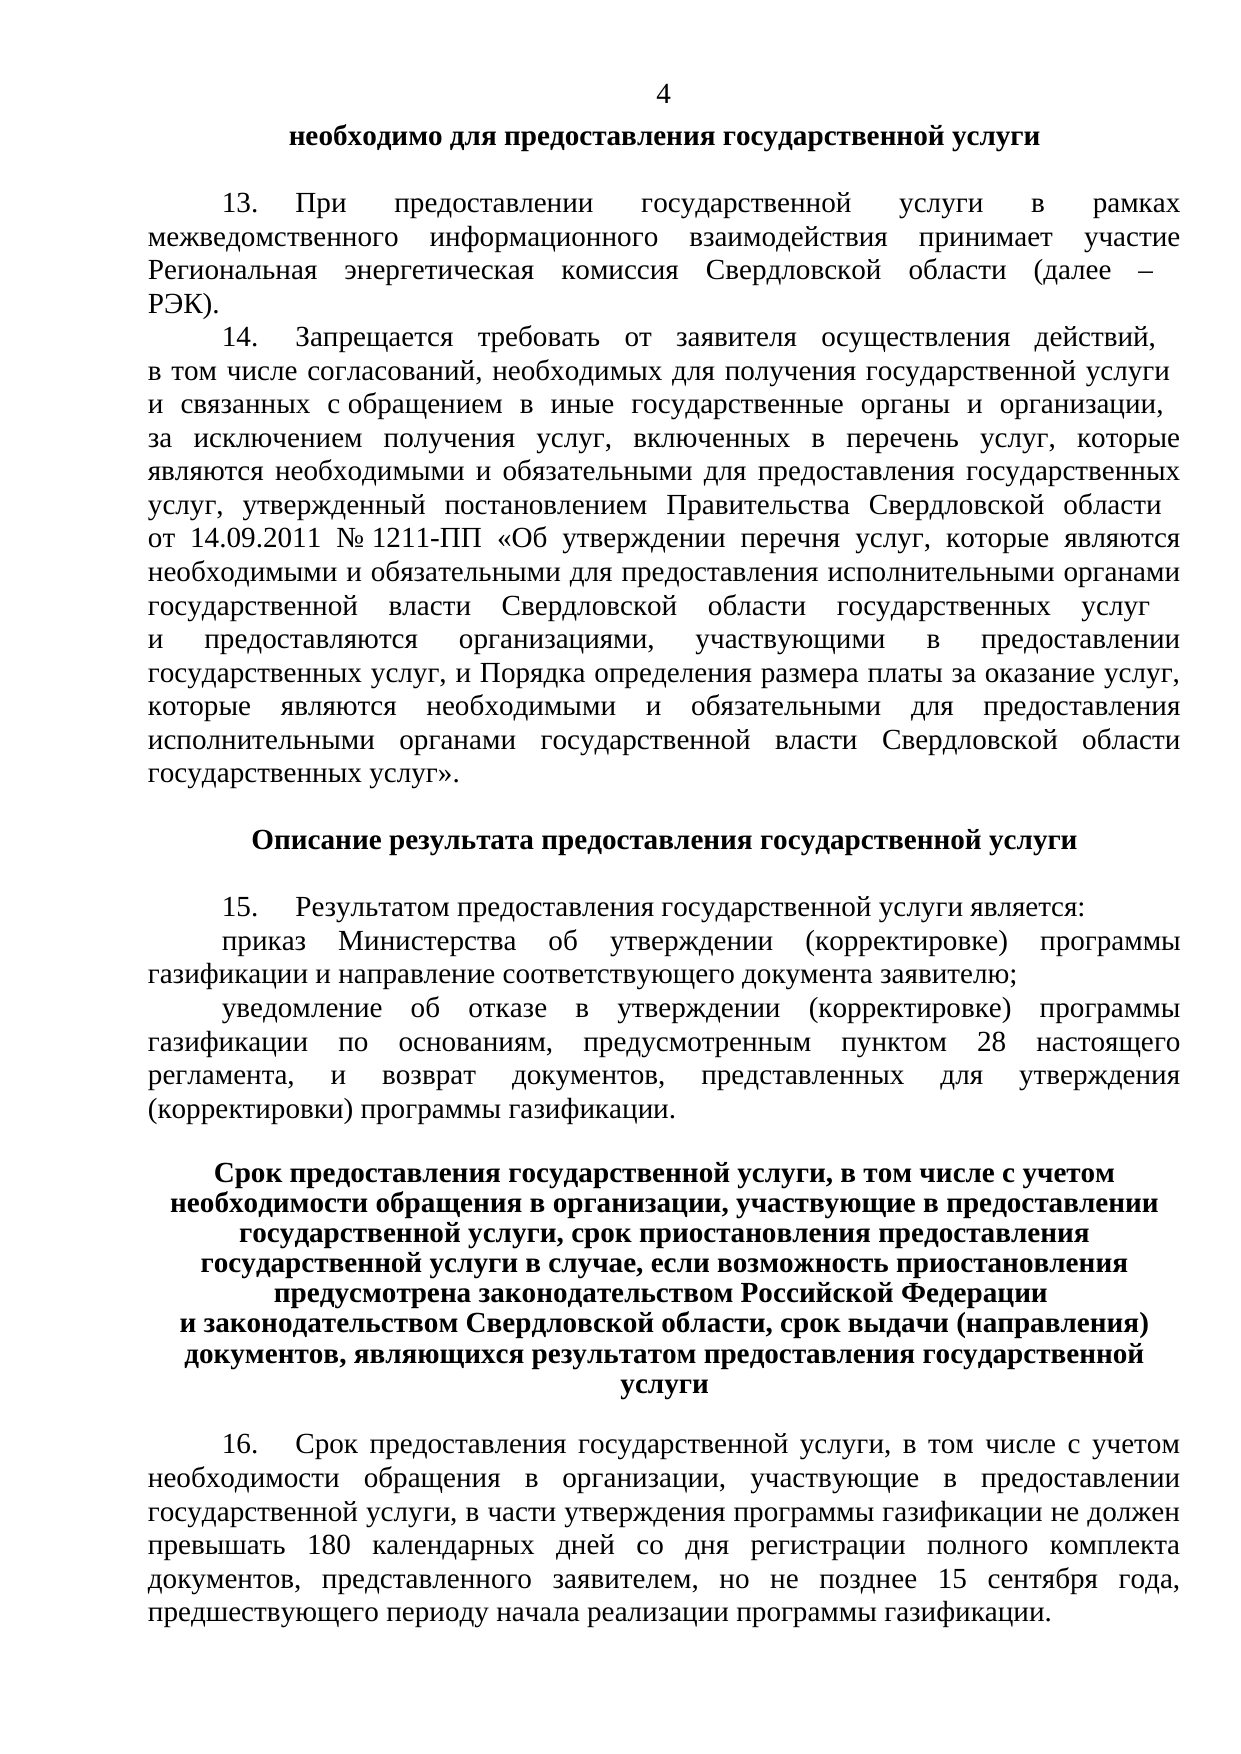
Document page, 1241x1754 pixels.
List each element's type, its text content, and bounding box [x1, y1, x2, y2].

text уведомление об отказе в утверждении (корректировке) программы газификации по основаниям, предусмотренным пунктом 28 настоящего регламента, и возврат документов, представленных для утверждения (корректировки) программы газификации. [148, 990, 1181, 1124]
text приказ Министерства об утверждении (корректировке) программы газификации и направление соответствующего документа заявителю; [148, 923, 1181, 990]
list При предоставлении государственной услуги в рамках межведомственного информационного взаимодействия принимает участие Региональная энергетическая комиссия Свердловской области (далее – РЭК). [148, 185, 1181, 319]
list Срок предоставления государственной услуги, в том числе с учетом необходимости обращения в организации, участвующие в предоставлении государственной услуги, в части утверждения программы газификации не должен превышать 180 календарных дней со дня регистрации полного комплекта документов, представленного заявителем, но не позднее 15 сентября года, предшествующего периоду начала реализации программы газификации. [148, 1427, 1181, 1628]
list Запрещается требовать от заявителя осуществления действий, в том числе согласований, необходимых для получения государственной услуги и связанных с обращением в иные государственные органы и организации, за исключением получения услуг, включенных в перечень услуг, которые являются необходимыми и обязательными для предоставления государственных услуг, утвержденный постановлением Правительства Свердловской области от 14.09.2011 № 1211-ПП «Об утверждении перечня услуг, которые являются необходимыми и обязательными для предоставления исполнительными органами государственной власти Свердловской области государственных услуг и предоставляются организациями, участвующими в предоставлении государственных услуг, и Порядка определения размера платы за оказание услуг, которые являются необходимыми и обязательными для предоставления исполнительными органами государственной власти Свердловской области государственных услуг». [148, 319, 1181, 789]
text необходимо для предоставления государственной услуги [148, 118, 1181, 152]
text Описание результата предоставления государственной услуги [148, 822, 1181, 856]
text Срок предоставления государственной услуги, в том числе с учетом необходимости обращения в организации, участвующие в предоставлении государственной услуги, срок приостановления предоставления государственной услуги в случае, если возможность приостановления предусмотрена законодательством Российской Федерации и законодательством Свердловской области, срок выдачи (направления) документов, являющихся результатом предоставления государственной услуги [148, 1158, 1181, 1399]
list Результатом предоставления государственной услуги является: [148, 889, 1181, 923]
